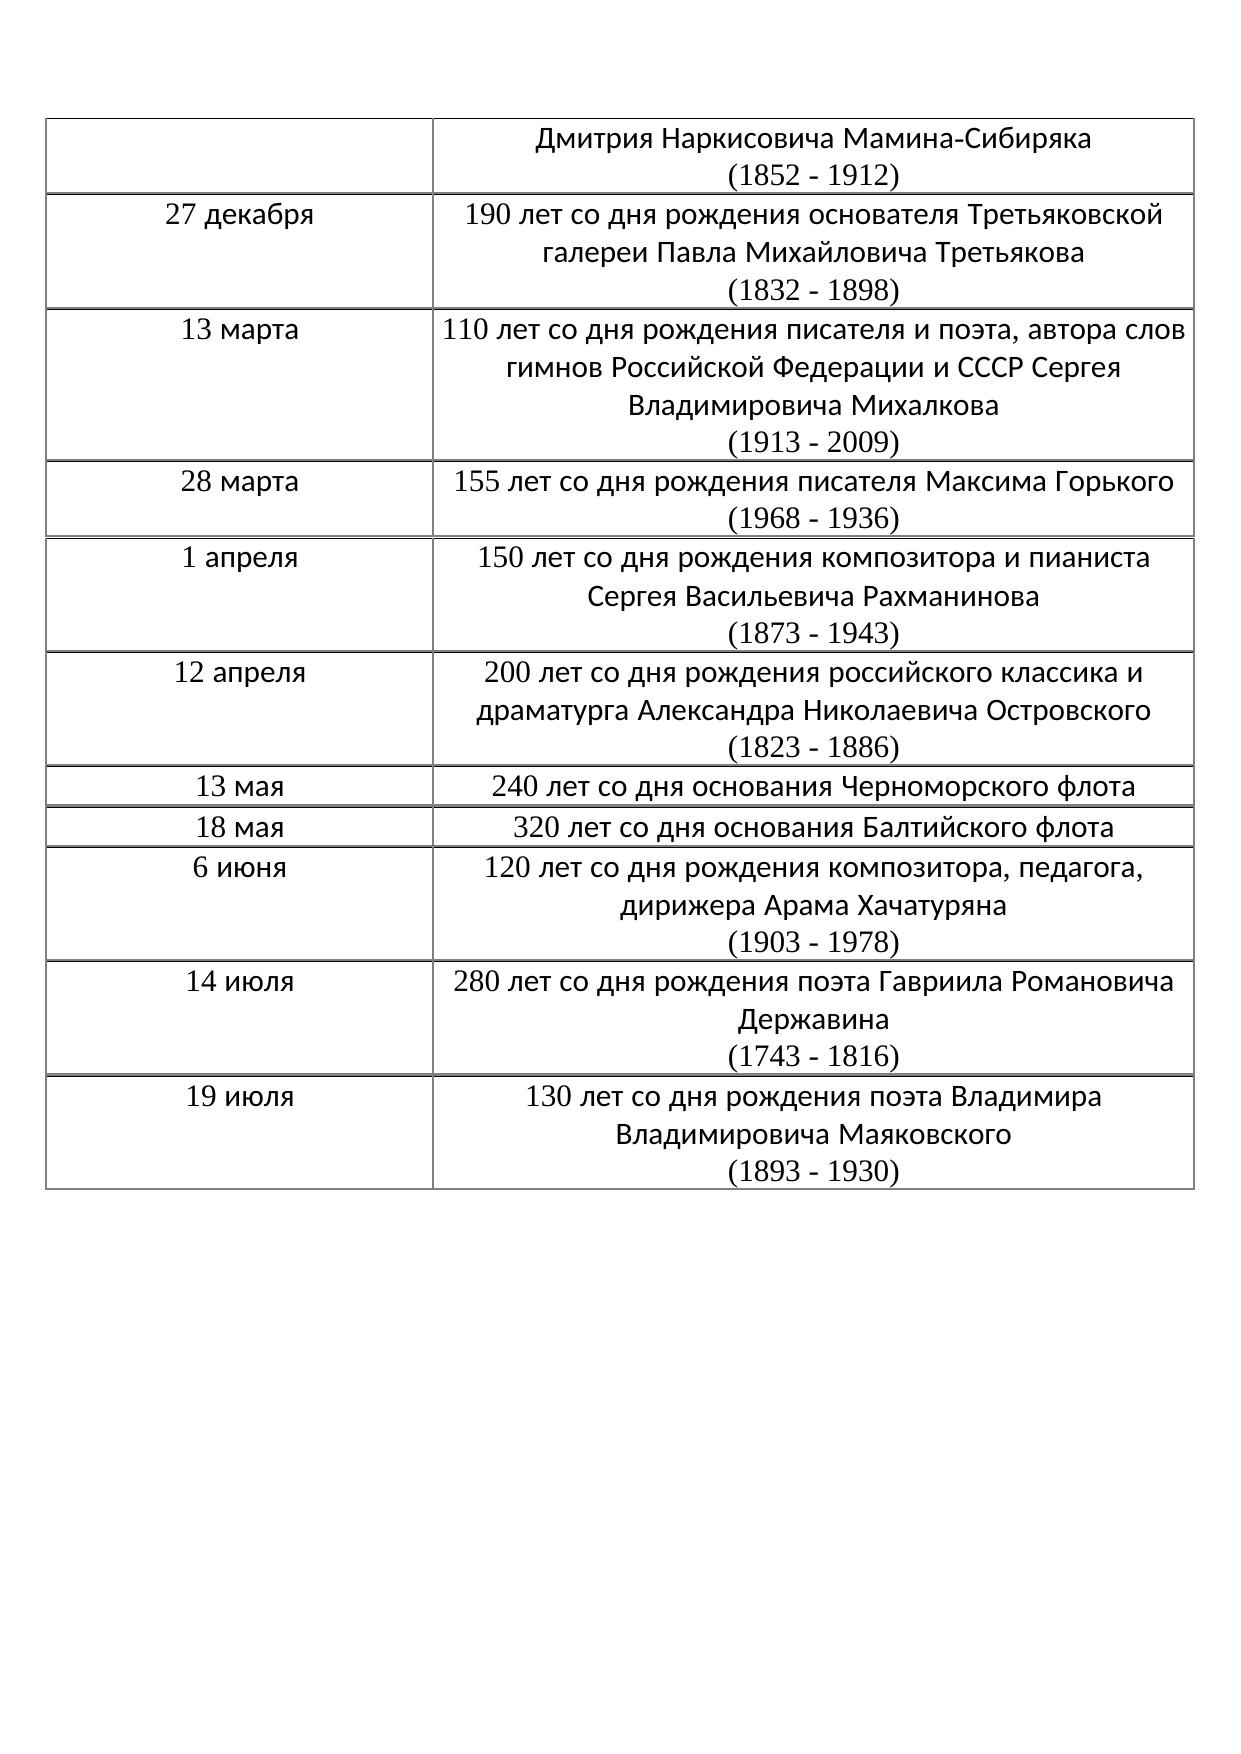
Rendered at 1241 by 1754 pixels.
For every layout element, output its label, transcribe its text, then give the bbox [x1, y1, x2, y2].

table_cell 120 лет со дня рождения композитора, педагога, дирижера Арама Хачатуряна (1903 - 1978) [434, 848, 1193, 959]
table_cell 190 лет со дня рождения основателя Третьяковской галереи Павла Михайловича Третьякова (1832 - 1898) [434, 195, 1193, 307]
table_cell 150 лет со дня рождения композитора и пианиста Сергея Васильевича Рахманинова (1873 - 1943) [434, 539, 1193, 650]
table_cell 13 марта [47, 310, 432, 459]
table_cell 200 лет со дня рождения российского классика и драматурга Александра Николаевича Островского (1823 - 1886) [434, 653, 1193, 764]
table_cell 110 лет со дня рождения писателя и поэта, автора слов гимнов Российской Федерации и СССР Сергея Владимировича Михалкова (1913 - 2009) [434, 310, 1193, 459]
table_cell [47, 119, 432, 192]
table_cell 28 марта [47, 462, 432, 535]
table_cell 280 лет со дня рождения поэта Гавриила Романовича Державина (1743 - 1816) [434, 962, 1193, 1073]
table_cell 6 июня [47, 848, 432, 959]
table_cell 19 июля [47, 1077, 432, 1188]
table_cell 14 июля [47, 962, 432, 1073]
table_cell 130 лет со дня рождения поэта Владимира Владимировича Маяковского (1893 - 1930) [434, 1077, 1193, 1188]
table_cell 27 декабря [47, 195, 432, 307]
table_cell 320 лет со дня основания Балтийского флота [434, 808, 1193, 845]
table_cell 240 лет со дня основания Черноморского флота [434, 767, 1193, 804]
table_cell 12 апреля [47, 653, 432, 764]
table_cell 155 лет со дня рождения писателя Максима Горького (1968 - 1936) [434, 462, 1193, 535]
table_cell 13 мая [47, 767, 432, 804]
table_cell 18 мая [47, 808, 432, 845]
table_cell 1 апреля [47, 539, 432, 650]
table_cell Дмитрия Наркисовича Мамина-Сибиряка (1852 - 1912) [434, 119, 1193, 192]
